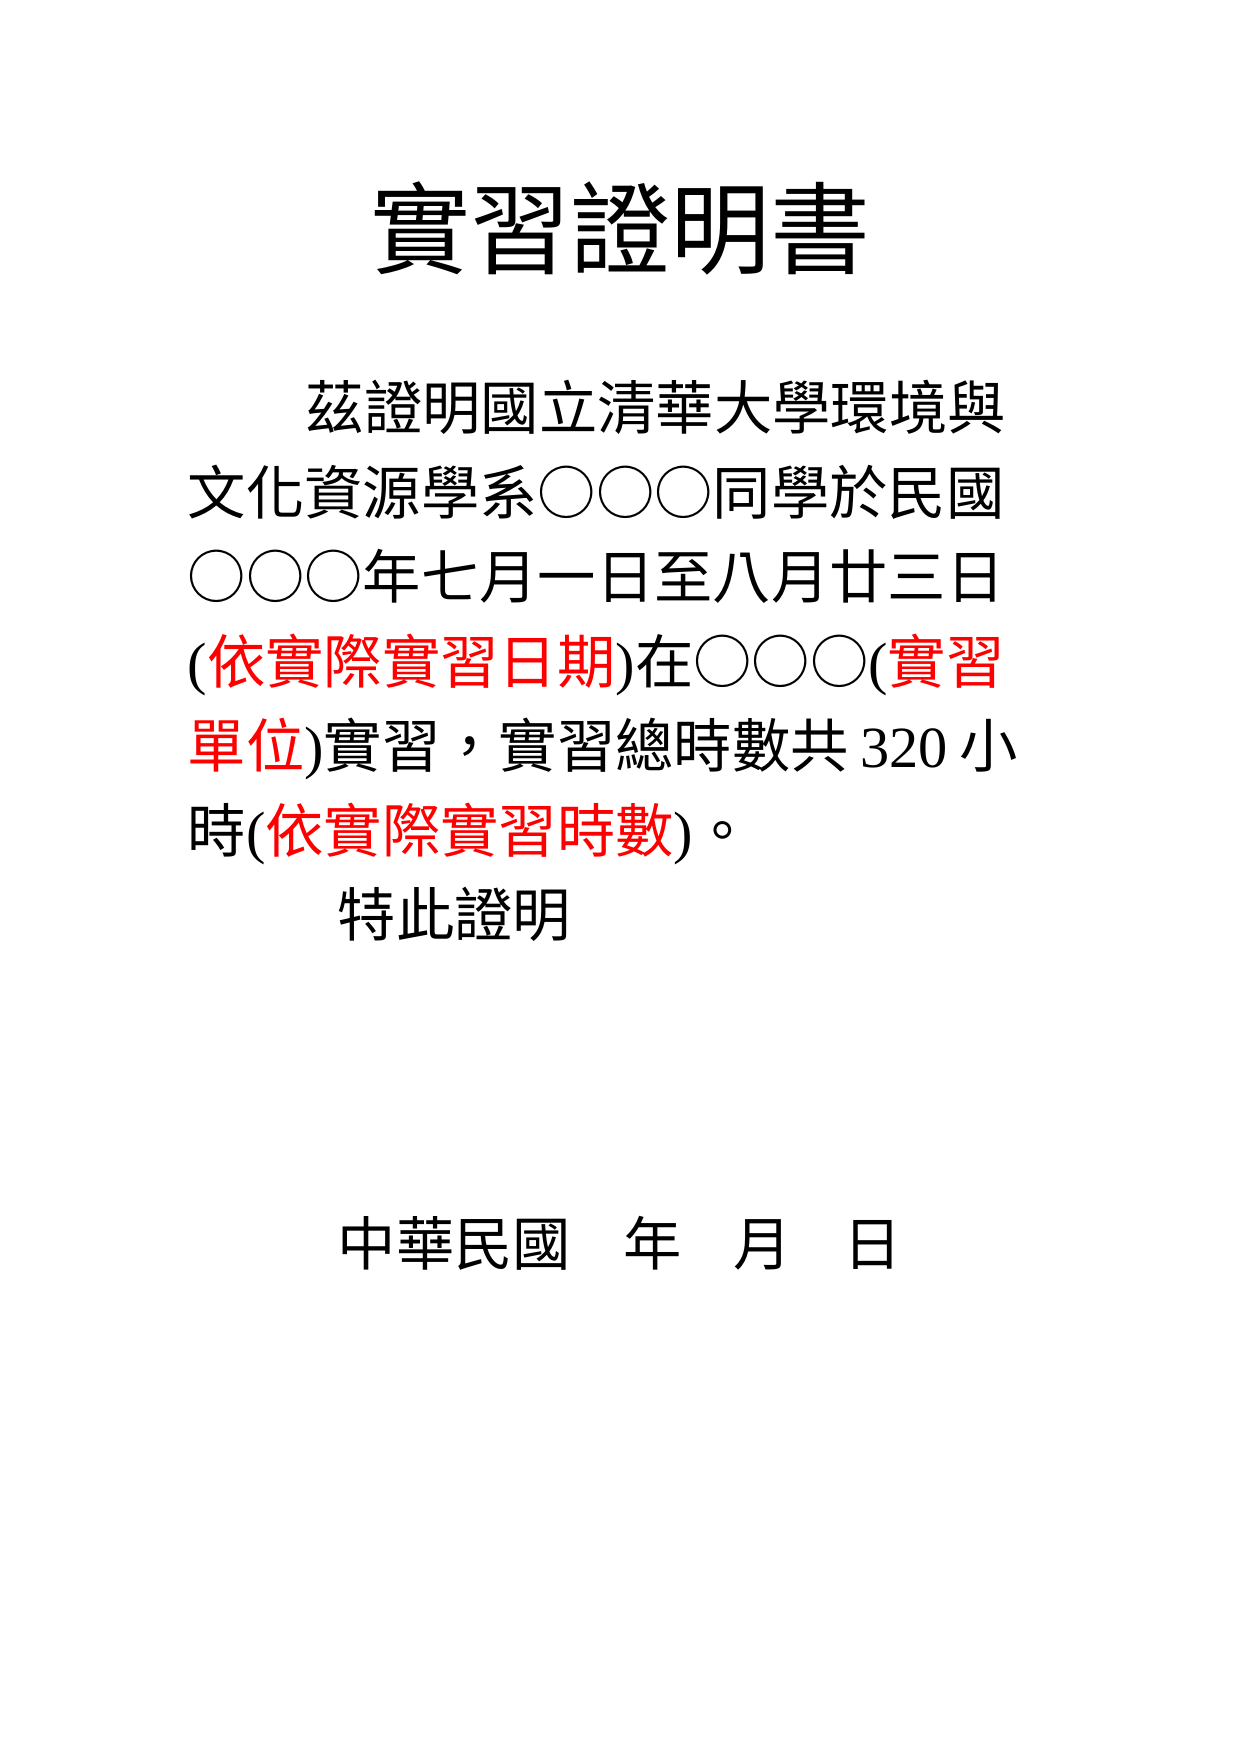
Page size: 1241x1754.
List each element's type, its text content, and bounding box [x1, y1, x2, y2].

text 特此證明 [287, 869, 1053, 953]
text 茲證明國立清華大學環境與文化資源學系○○○同學於民國○○○年七月一日至八月廿三日(依實際實習日期)在○○○(實習單位)實習，實習總時數共320小時(依實際實習時數)。 [187, 362, 1053, 869]
text 中華民國 年 月 日 [187, 1198, 1053, 1282]
text 實習證明書 [187, 150, 1053, 295]
